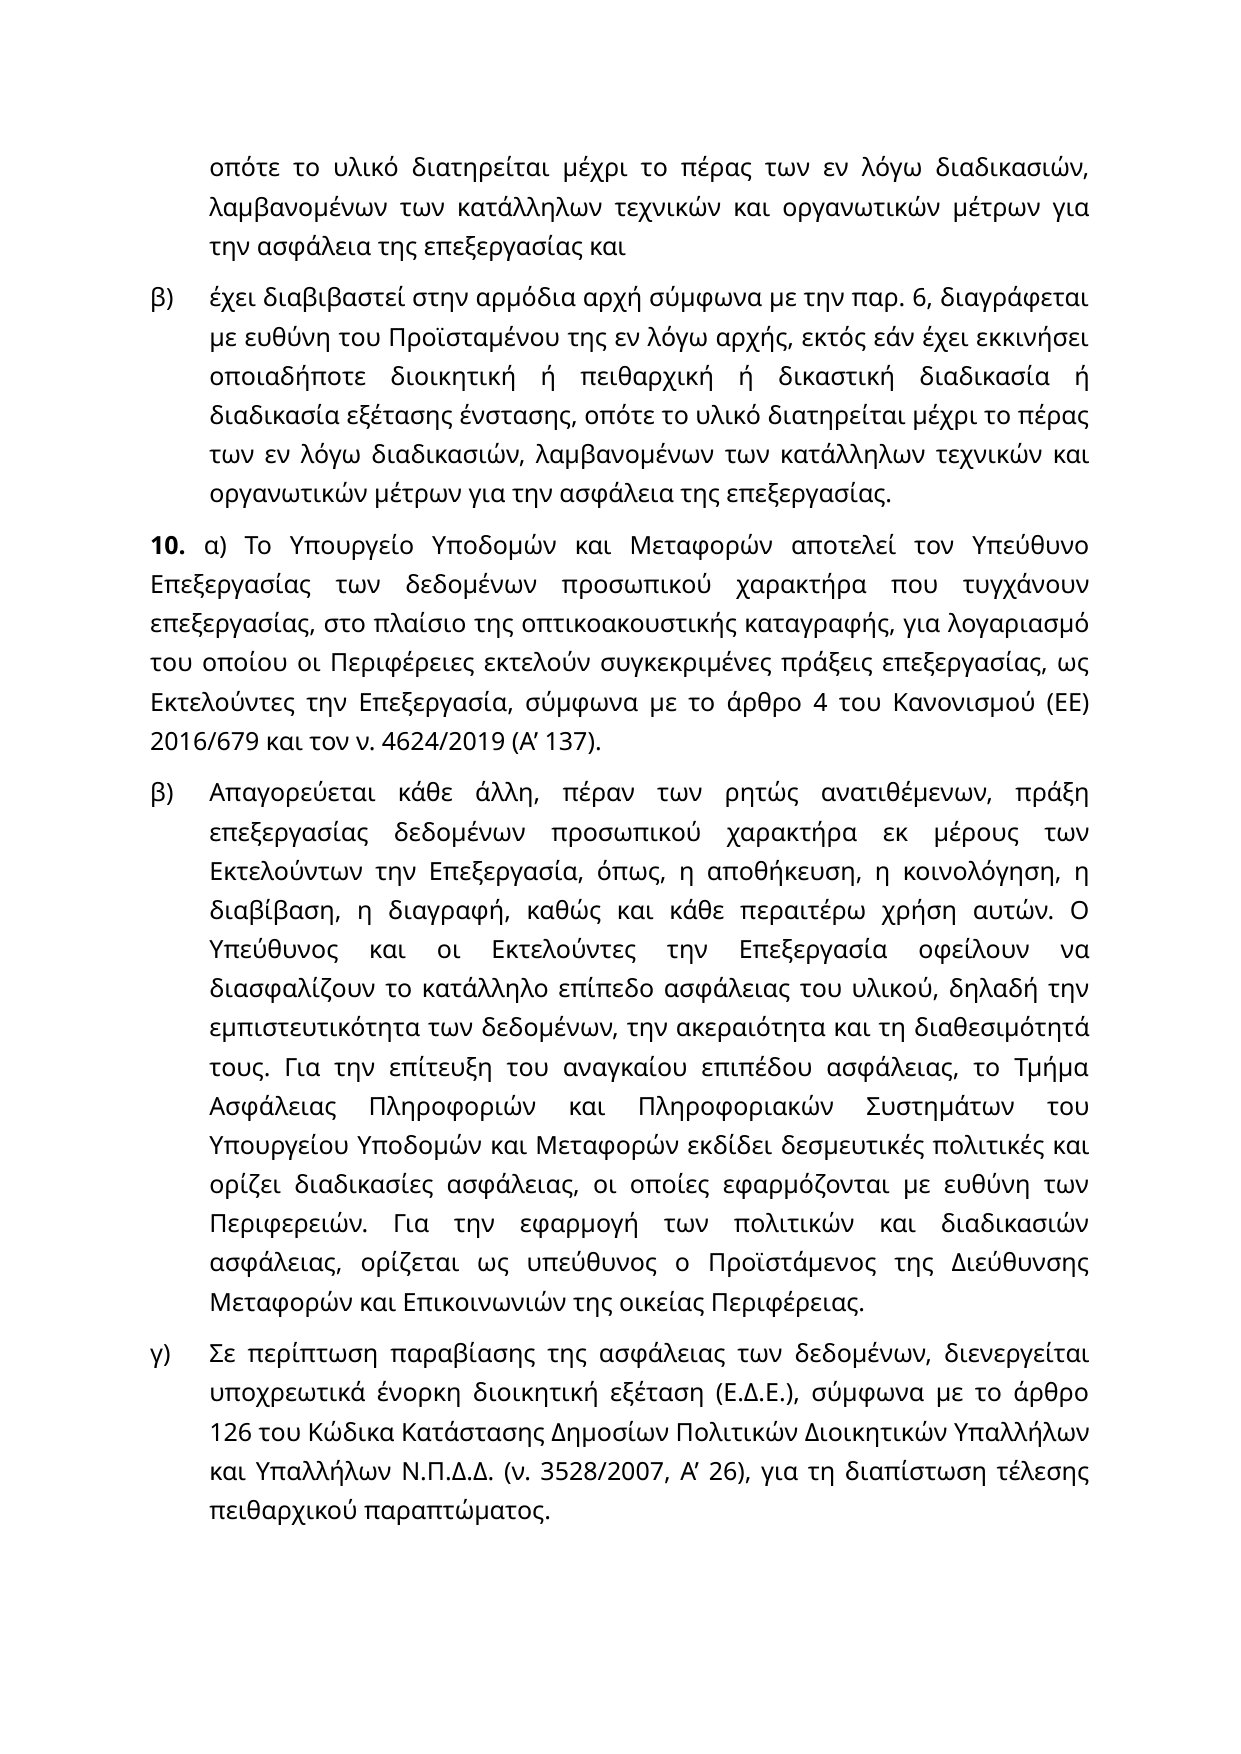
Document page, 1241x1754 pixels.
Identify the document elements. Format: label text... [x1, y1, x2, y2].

text 10. α) Το Υπουργείο Υποδομών και Μεταφορών αποτελεί τον Υπεύθυνο Επεξεργασίας των δεδομένων προσωπικού χαρακτήρα που τυγχάνουν επεξεργασίας, στο πλαίσιο της οπτικοακουστικής καταγραφής, για λογαριασμό του οποίου οι Περιφέρειες εκτελούν συγκεκριμένες πράξεις επεξεργασίας, ως Εκτελούντες την Επεξεργασία, σύμφωνα με το άρθρο 4 του Κανονισμού (ΕΕ) 2016/679 και τον ν. 4624/2019 (Α’ 137). [150, 527, 1090, 757]
list β) έχει διαβιβαστεί στην αρμόδια αρχή σύμφωνα με την παρ. 6, διαγράφεται με ευθύνη του Προϊσταμένου της εν λόγω αρχής, εκτός εάν έχει εκκινήσει οποιαδήποτε διοικητική ή πειθαρχική ή δικαστική διαδικασία ή διαδικασία εξέτασης ένστασης, οπότε το υλικό διατηρείται μέχρι το πέρας των εν λόγω διαδικασιών, λαμβανομένων των κατάλληλων τεχνικών και οργανωτικών μέτρων για την ασφάλεια της επεξεργασίας. [150, 280, 1090, 510]
list οπότε το υλικό διατηρείται μέχρι το πέρας των εν λόγω διαδικασιών, λαμβανομένων των κατάλληλων τεχνικών και οργανωτικών μέτρων για την ασφάλεια της επεξεργασίας και [150, 150, 1090, 262]
list β) Απαγορεύεται κάθε άλλη, πέραν των ρητώς ανατιθέμενων, πράξη επεξεργασίας δεδομένων προσωπικού χαρακτήρα εκ μέρους των Εκτελούντων την Επεξεργασία, όπως, η αποθήκευση, η κοινολόγηση, η διαβίβαση, η διαγραφή, καθώς και κάθε περαιτέρω χρήση αυτών. Ο Υπεύθυνος και οι Εκτελούντες την Επεξεργασία οφείλουν να διασφαλίζουν το κατάλληλο επίπεδο ασφάλειας του υλικού, δηλαδή την εμπιστευτικότητα των δεδομένων, την ακεραιότητα και τη διαθεσιμότητά τους. Για την επίτευξη του αναγκαίου επιπέδου ασφάλειας, το Τμήμα Ασφάλειας Πληροφοριών και Πληροφοριακών Συστημάτων του Υπουργείου Υποδομών και Μεταφορών εκδίδει δεσμευτικές πολιτικές και ορίζει διαδικασίες ασφάλειας, οι οποίες εφαρμόζονται με ευθύνη των Περιφερειών. Για την εφαρμογή των πολιτικών και διαδικασιών ασφάλειας, ορίζεται ως υπεύθυνος ο Προϊστάμενος της Διεύθυνσης Μεταφορών και Επικοινωνιών της οικείας Περιφέρειας. [150, 775, 1090, 1318]
list γ) Σε περίπτωση παραβίασης της ασφάλειας των δεδομένων, διενεργείται υποχρεωτικά ένορκη διοικητική εξέταση (Ε.Δ.Ε.), σύμφωνα με το άρθρο 126 του Κώδικα Κατάστασης Δημοσίων Πολιτικών Διοικητικών Υπαλλήλων και Υπαλλήλων Ν.Π.Δ.Δ. (ν. 3528/2007, Α’ 26), για τη διαπίστωση τέλεσης πειθαρχικού παραπτώματος. [150, 1336, 1090, 1527]
